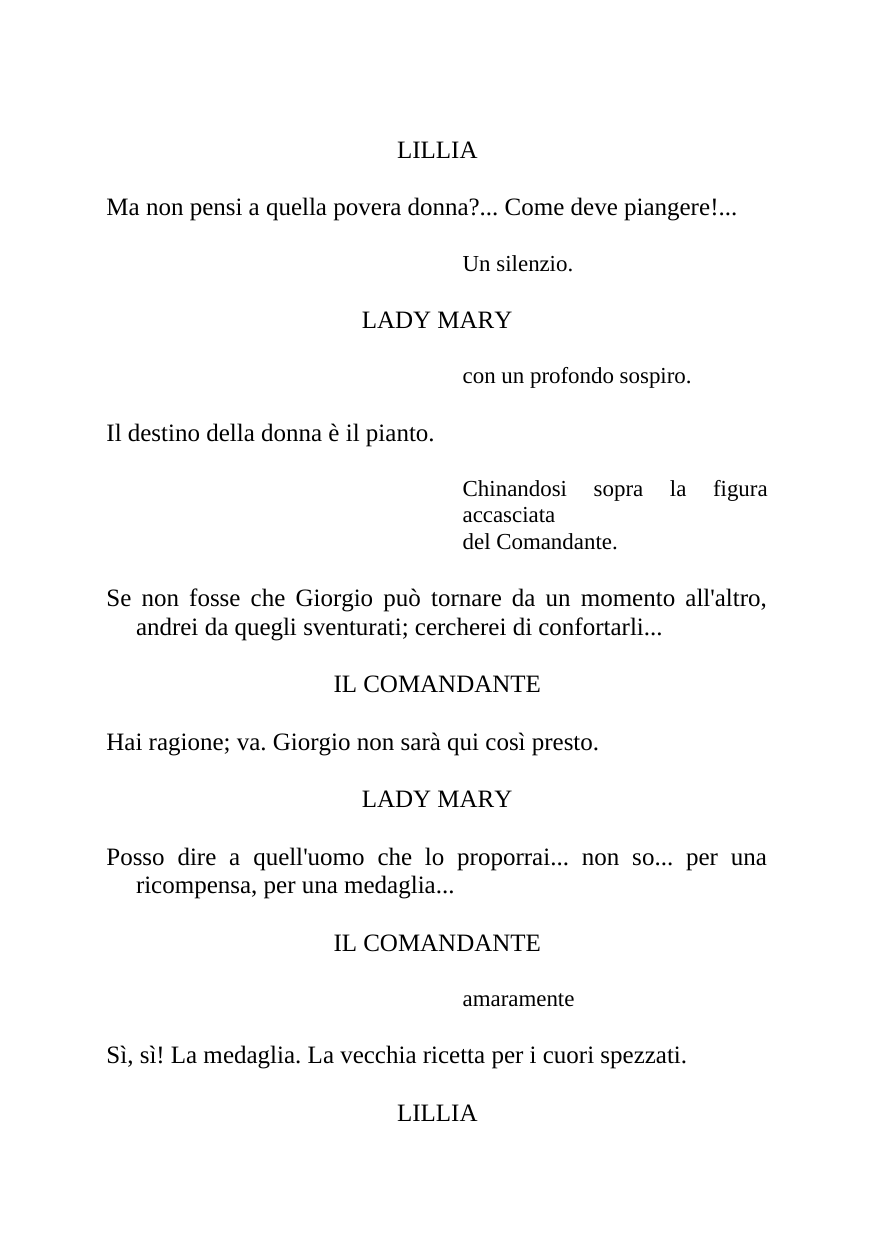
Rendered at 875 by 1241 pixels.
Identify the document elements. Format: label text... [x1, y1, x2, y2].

text Un silenzio. [462, 250, 768, 276]
text con un profondo sospiro. [462, 363, 768, 389]
text IL COMANDANTE [106, 928, 768, 957]
text LADY MARY [106, 784, 768, 813]
text Ma non pensi a quella povera donna?... Come deve piangere!... [106, 192, 768, 221]
text del Comandante. [462, 528, 768, 554]
text Chinandosi sopra la figura accasciata [462, 475, 768, 528]
text Posso dire a quell'uomo che lo proporrai... non so... per una ricompensa, per una medaglia... [106, 842, 768, 899]
text Il destino della donna è il pianto. [106, 418, 768, 446]
text LILLIA [106, 1098, 768, 1127]
text IL COMANDANTE [106, 669, 768, 698]
text Se non fosse che Giorgio può tornare da un momento all'altro, andrei da quegli sventurati; cercherei di confortarli... [106, 583, 768, 641]
text LILLIA [106, 135, 768, 164]
text Hai ragione; va. Giorgio non sarà qui così presto. [106, 727, 768, 756]
text LADY MARY [106, 305, 768, 334]
text Sì, sì! La medaglia. La vecchia ricetta per i cuori spezzati. [106, 1041, 768, 1069]
text amaramente [462, 986, 768, 1012]
